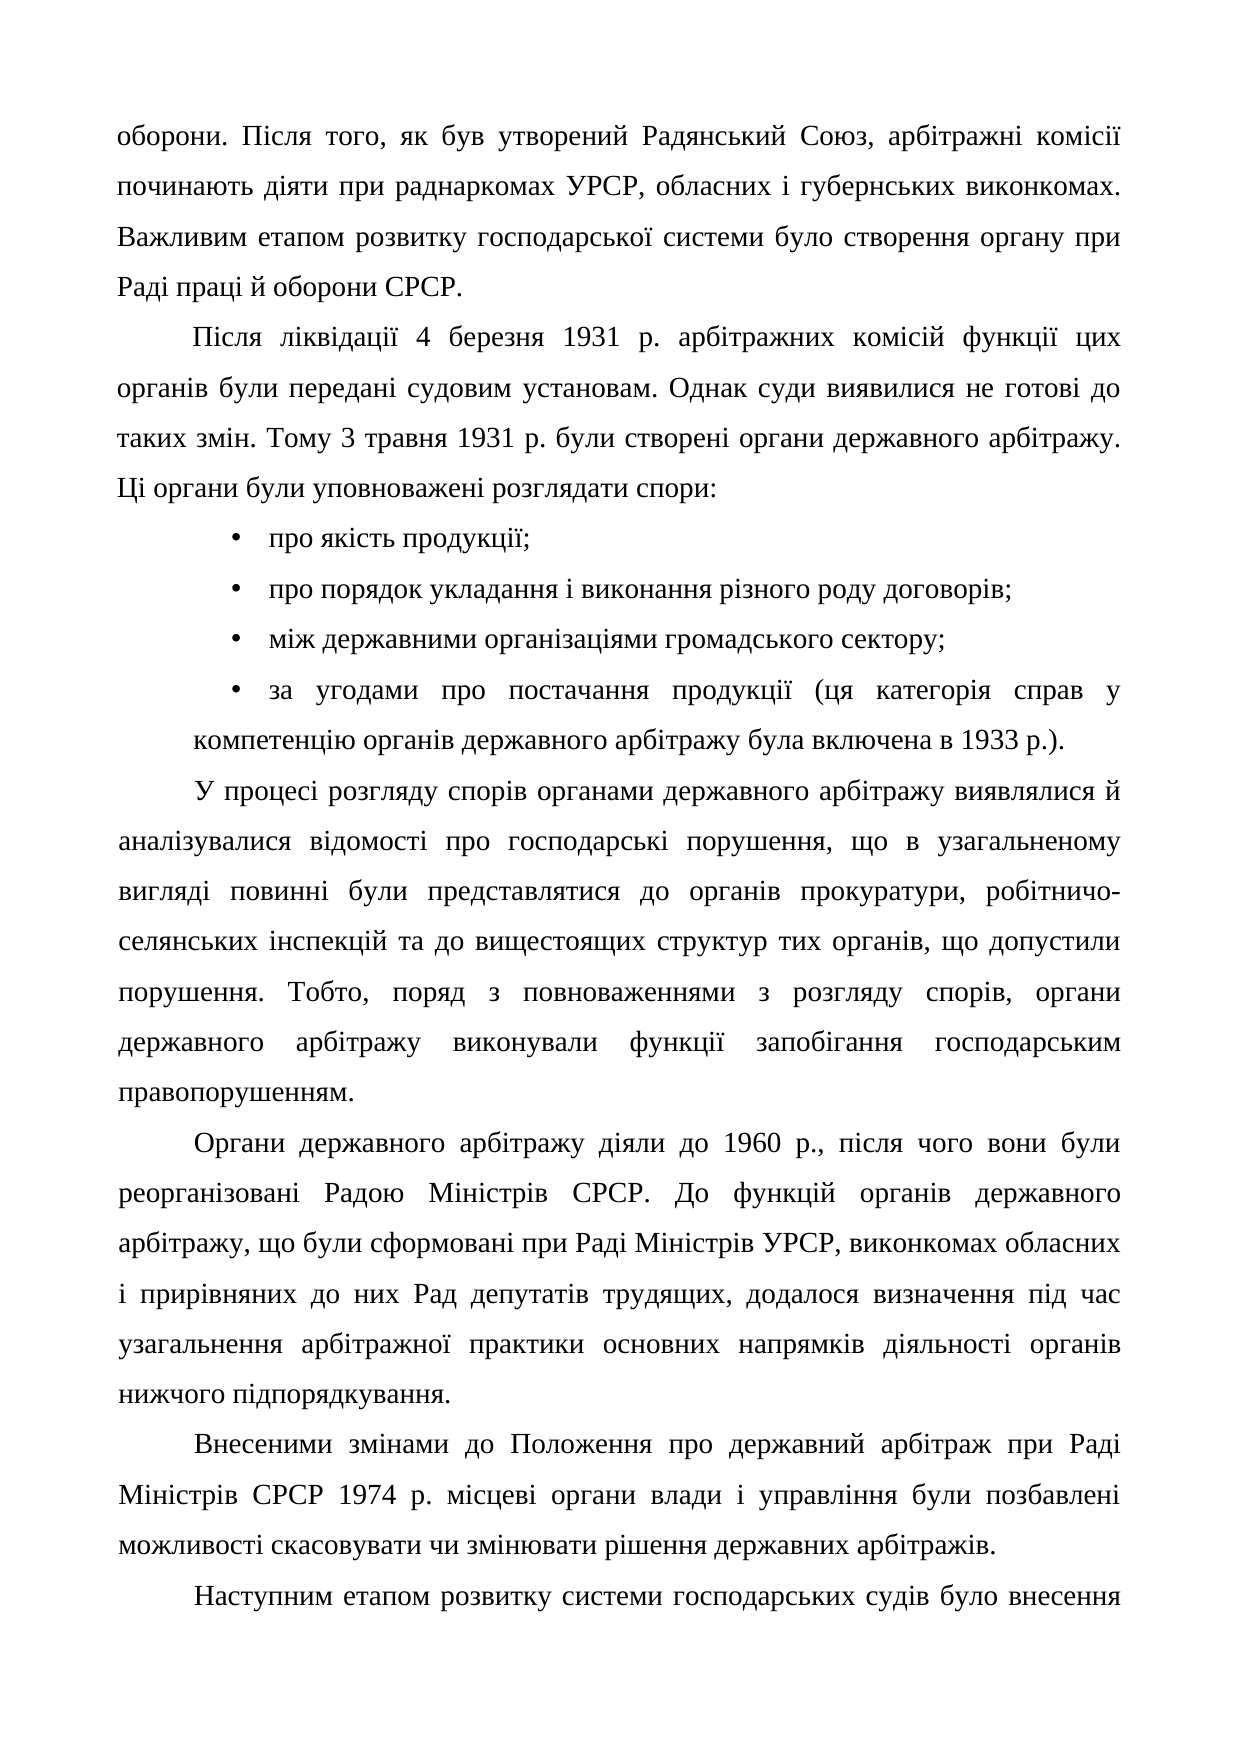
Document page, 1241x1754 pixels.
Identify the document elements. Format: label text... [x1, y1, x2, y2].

text оборони. Після того, як був утворений Радянський Союз, арбітражні комісії починають діяти при раднаркомах УРСР, обласних і губернських виконкомах. Важливим етапом розвитку господарської системи було створення органу при Раді праці й оборони СРСР. [117, 118, 1122, 303]
list про якість продукції; [156, 521, 1122, 554]
text Після ліквідації 4 березня 1931 р. арбітражних комісій функції цих органів були передані судовим установам. Однак суди виявилися не готові до таких змін. Тому 3 травня 1931 р. були створені органи державного арбітражу. Ці органи були уповноважені розглядати спори: [117, 319, 1122, 504]
text Органи державного арбітражу діяли до 1960 р., після чого вони були реорганізовані Радою Міністрів СРСР. До функцій органів державного арбітражу, що були сформовані при Раді Міністрів УРСР, виконкомах обласних і прирівняних до них Рад депутатів трудящих, додалося визначення під час узагальнення арбітражної практики основних напрямків діяльності органів нижчого підпорядкування. [118, 1125, 1122, 1410]
text У процесі розгляду спорів органами державного арбітражу виявлялися й аналізувалися відомості про господарські порушення, що в узагальненому вигляді повинні були представлятися до органів прокуратури, робітничо-селянських інспекцій та до вищестоящих структур тих органів, що допустили порушення. Тобто, поряд з повноваженнями з розгляду спорів, органи державного арбітражу виконували функції запобігання господарським правопорушенням. [118, 773, 1122, 1108]
list про порядок укладання і виконання різного роду договорів; [156, 571, 1122, 605]
list за угодами про постачання продукції (ця категорія справ у компетенцію органів державного арбітражу була включена в 1933 р.). [156, 672, 1122, 756]
list між державними організаціями громадського сектору; [156, 621, 1122, 655]
text Внесеними змінами до Положення про державний арбітраж при Раді Міністрів СРСР 1974 р. місцеві органи влади і управління були позбавлені можливості скасовувати чи змінювати рішення державних арбітражів. [118, 1427, 1122, 1561]
text Наступним етапом розвитку системи господарських судів було внесення [118, 1578, 1122, 1611]
